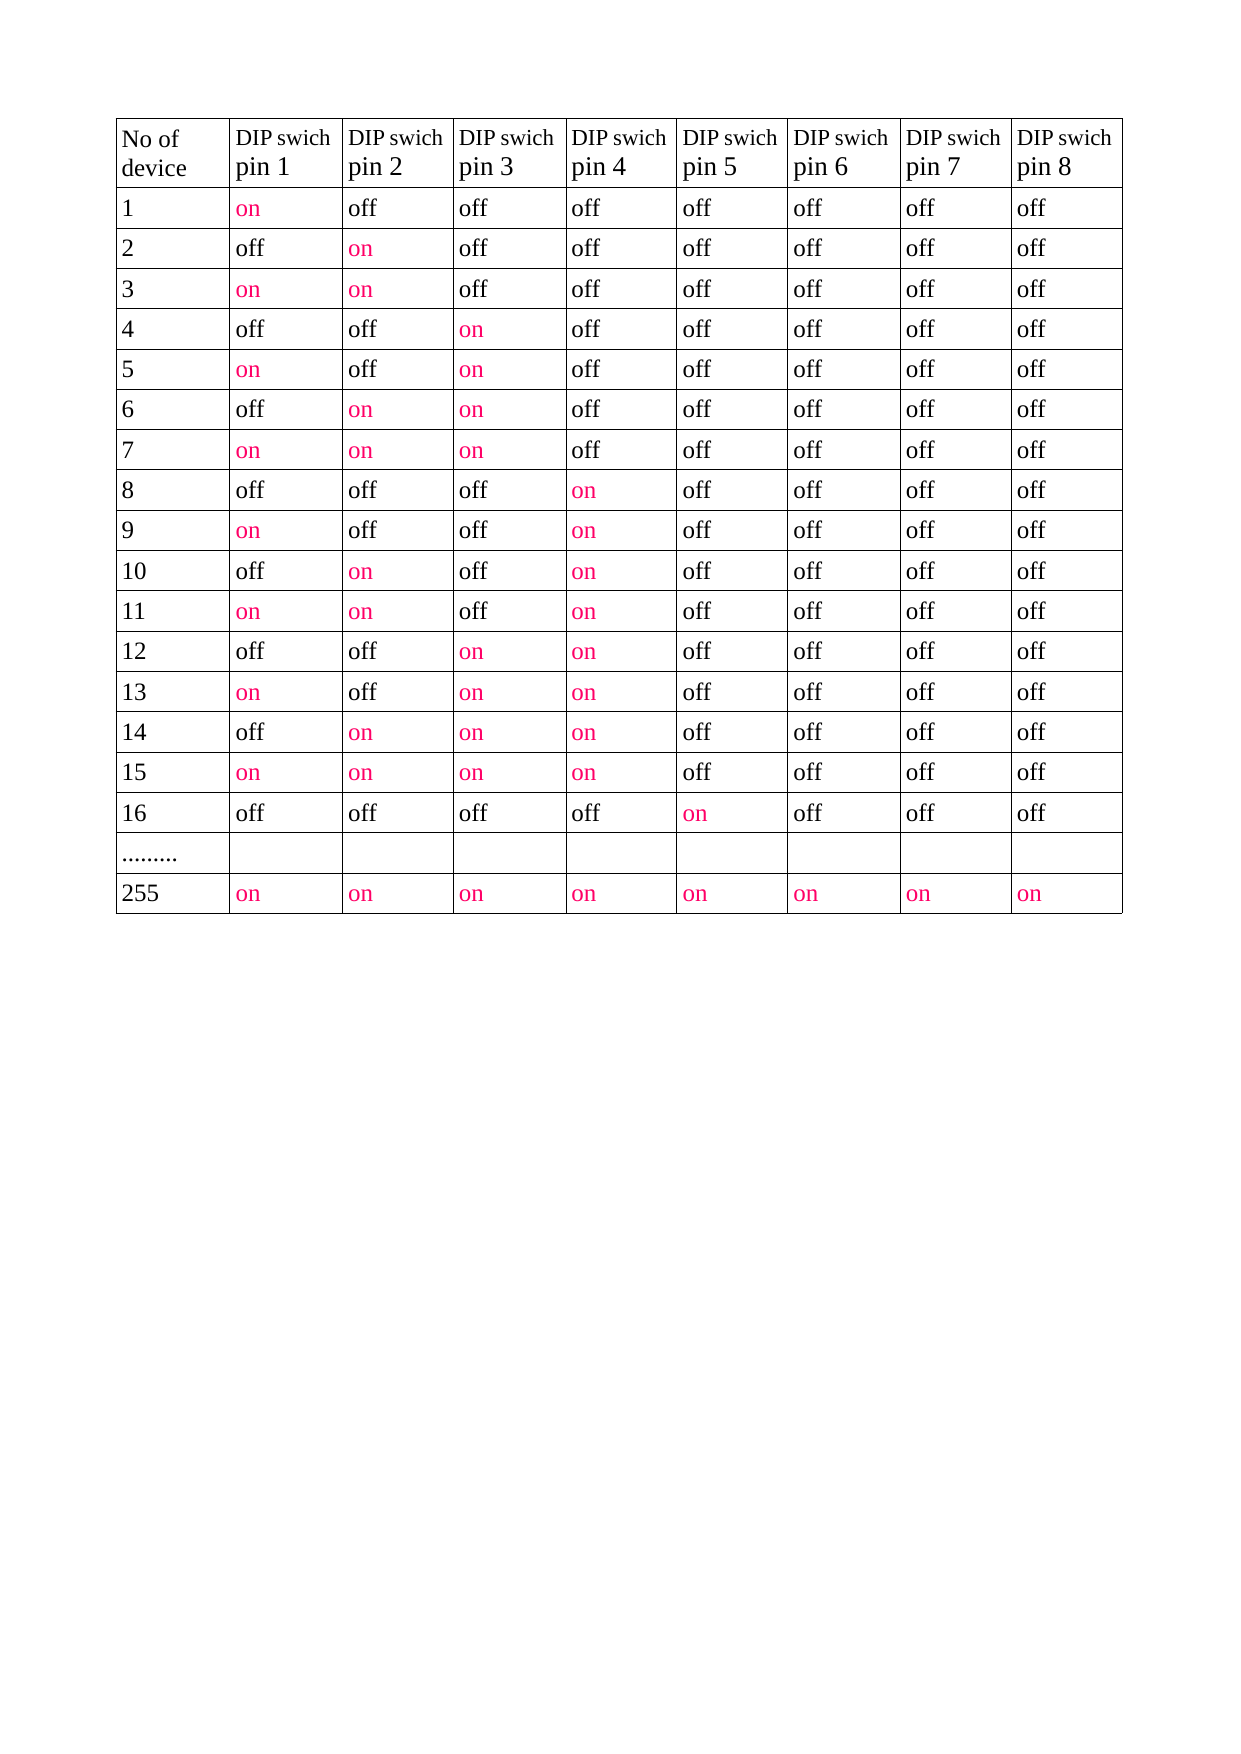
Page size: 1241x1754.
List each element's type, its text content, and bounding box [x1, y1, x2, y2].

table_cell on [343, 430, 453, 469]
table_cell on [343, 229, 453, 268]
table_cell on [677, 874, 787, 913]
table_cell [788, 833, 900, 872]
table_cell off [1012, 712, 1122, 752]
table_cell on [454, 430, 566, 469]
table_cell on [343, 712, 453, 752]
table_cell on [567, 591, 676, 631]
table_cell off [788, 551, 900, 590]
table_cell [567, 833, 676, 872]
table_cell off [788, 269, 900, 308]
table_cell off [677, 390, 787, 429]
table_cell off [901, 430, 1011, 469]
table_cell off [567, 229, 676, 268]
table_cell off [901, 309, 1011, 348]
table_cell off [454, 591, 566, 631]
table_cell on [567, 551, 676, 590]
table_cell [1012, 833, 1122, 872]
table_cell off [901, 470, 1011, 510]
table_cell off [677, 591, 787, 631]
table_cell off [343, 188, 453, 227]
table_cell off [343, 793, 453, 832]
table_cell off [567, 430, 676, 469]
table_cell off [567, 188, 676, 227]
table_cell off [454, 793, 566, 832]
table_cell off [454, 470, 566, 510]
table_cell off [1012, 753, 1122, 792]
table_cell off [901, 672, 1011, 711]
table_cell on [230, 591, 342, 631]
table_cell off [901, 712, 1011, 752]
table_cell off [677, 712, 787, 752]
table_cell off [788, 309, 900, 348]
table_cell [677, 833, 787, 872]
table_cell off [901, 350, 1011, 389]
table_header DIP swich pin 6 [788, 119, 900, 187]
table_cell off [677, 430, 787, 469]
table_cell 1 [117, 188, 229, 227]
table_cell off [901, 390, 1011, 429]
table_cell off [677, 269, 787, 308]
table_cell off [788, 793, 900, 832]
table_cell off [788, 712, 900, 752]
table_cell off [788, 591, 900, 631]
table_cell 6 [117, 390, 229, 429]
table_cell on [901, 874, 1011, 913]
table_cell off [454, 188, 566, 227]
table_cell off [788, 229, 900, 268]
table_cell on [567, 712, 676, 752]
table_cell off [1012, 188, 1122, 227]
table_cell on [230, 511, 342, 550]
table_cell on [454, 632, 566, 671]
table_cell off [901, 188, 1011, 227]
table_cell off [567, 390, 676, 429]
table_cell on [567, 470, 676, 510]
table_cell off [901, 229, 1011, 268]
table_cell on [1012, 874, 1122, 913]
table_cell off [343, 309, 453, 348]
table_cell off [677, 309, 787, 348]
table_cell 4 [117, 309, 229, 348]
table_cell off [343, 511, 453, 550]
table_cell off [677, 753, 787, 792]
table_cell off [788, 350, 900, 389]
table_cell off [788, 390, 900, 429]
table_cell on [230, 753, 342, 792]
table_cell off [1012, 672, 1122, 711]
table_cell off [1012, 632, 1122, 671]
table_cell off [1012, 551, 1122, 590]
table_cell on [230, 269, 342, 308]
table_header DIP swich pin 1 [230, 119, 342, 187]
table_cell off [677, 188, 787, 227]
table_cell off [230, 470, 342, 510]
table_cell on [454, 350, 566, 389]
table_cell off [454, 269, 566, 308]
table_header DIP swich pin 4 [567, 119, 676, 187]
table_cell off [901, 269, 1011, 308]
table_cell 8 [117, 470, 229, 510]
table_cell off [788, 188, 900, 227]
table_cell 7 [117, 430, 229, 469]
table_cell on [343, 269, 453, 308]
table_cell 15 [117, 753, 229, 792]
table_cell 10 [117, 551, 229, 590]
table_cell on [677, 793, 787, 832]
table_cell on [230, 430, 342, 469]
table_cell off [1012, 591, 1122, 631]
table_cell off [230, 793, 342, 832]
table_cell on [343, 551, 453, 590]
table_cell off [901, 511, 1011, 550]
table_cell off [901, 591, 1011, 631]
table_cell on [343, 591, 453, 631]
table_cell 9 [117, 511, 229, 550]
table_cell off [788, 511, 900, 550]
table_cell 11 [117, 591, 229, 631]
table_cell off [1012, 350, 1122, 389]
table_cell off [1012, 430, 1122, 469]
table_cell 5 [117, 350, 229, 389]
table_cell off [677, 632, 787, 671]
table_cell off [343, 632, 453, 671]
table_cell 12 [117, 632, 229, 671]
table_cell on [343, 390, 453, 429]
table_cell off [677, 470, 787, 510]
table_cell off [343, 350, 453, 389]
table_cell on [230, 672, 342, 711]
table_cell off [1012, 269, 1122, 308]
table_cell off [1012, 390, 1122, 429]
table_cell off [1012, 470, 1122, 510]
table_header DIP swich pin 3 [454, 119, 566, 187]
table_cell on [454, 712, 566, 752]
table_header DIP swich pin 7 [901, 119, 1011, 187]
table_cell off [788, 632, 900, 671]
table_cell off [901, 551, 1011, 590]
table_cell off [567, 793, 676, 832]
table_header DIP swich pin 2 [343, 119, 453, 187]
table_cell off [788, 470, 900, 510]
table_header DIP swich pin 8 [1012, 119, 1122, 187]
table_cell on [567, 632, 676, 671]
table_cell on [454, 753, 566, 792]
table_cell off [1012, 511, 1122, 550]
table_cell off [901, 632, 1011, 671]
table_cell off [343, 470, 453, 510]
table_cell off [230, 229, 342, 268]
table_cell on [567, 874, 676, 913]
table_cell off [677, 229, 787, 268]
table_cell on [230, 188, 342, 227]
table_cell on [454, 309, 566, 348]
table_cell off [230, 712, 342, 752]
table_cell 2 [117, 229, 229, 268]
table_cell off [677, 511, 787, 550]
table_cell off [454, 229, 566, 268]
table_cell on [454, 672, 566, 711]
table_cell on [567, 753, 676, 792]
table_cell off [677, 350, 787, 389]
table_header No of device [117, 119, 229, 187]
table_cell 255 [117, 874, 229, 913]
table_cell 3 [117, 269, 229, 308]
table_cell off [454, 551, 566, 590]
table_cell off [1012, 309, 1122, 348]
table_cell on [454, 390, 566, 429]
table_cell off [901, 753, 1011, 792]
table_cell ......... [117, 833, 229, 872]
table_cell off [1012, 793, 1122, 832]
table_cell off [567, 350, 676, 389]
table_cell on [567, 672, 676, 711]
table_header DIP swich pin 5 [677, 119, 787, 187]
table_cell off [677, 551, 787, 590]
table_cell 14 [117, 712, 229, 752]
table_cell off [567, 309, 676, 348]
table_cell on [343, 753, 453, 792]
table_cell on [788, 874, 900, 913]
table_cell [901, 833, 1011, 872]
table_cell on [230, 874, 342, 913]
table_cell on [343, 874, 453, 913]
table_cell off [343, 672, 453, 711]
table_cell off [788, 430, 900, 469]
table_cell off [901, 793, 1011, 832]
table_cell off [567, 269, 676, 308]
table_cell off [230, 551, 342, 590]
table_cell on [567, 511, 676, 550]
table_cell off [454, 511, 566, 550]
table_cell off [230, 632, 342, 671]
table_cell off [230, 390, 342, 429]
table_cell off [230, 309, 342, 348]
table_cell 13 [117, 672, 229, 711]
table_cell 16 [117, 793, 229, 832]
table_cell off [677, 672, 787, 711]
table_cell off [788, 672, 900, 711]
table_cell off [1012, 229, 1122, 268]
table_cell [230, 833, 342, 872]
table_cell on [230, 350, 342, 389]
table_cell [454, 833, 566, 872]
table_cell on [454, 874, 566, 913]
table_cell [343, 833, 453, 872]
table_cell off [788, 753, 900, 792]
